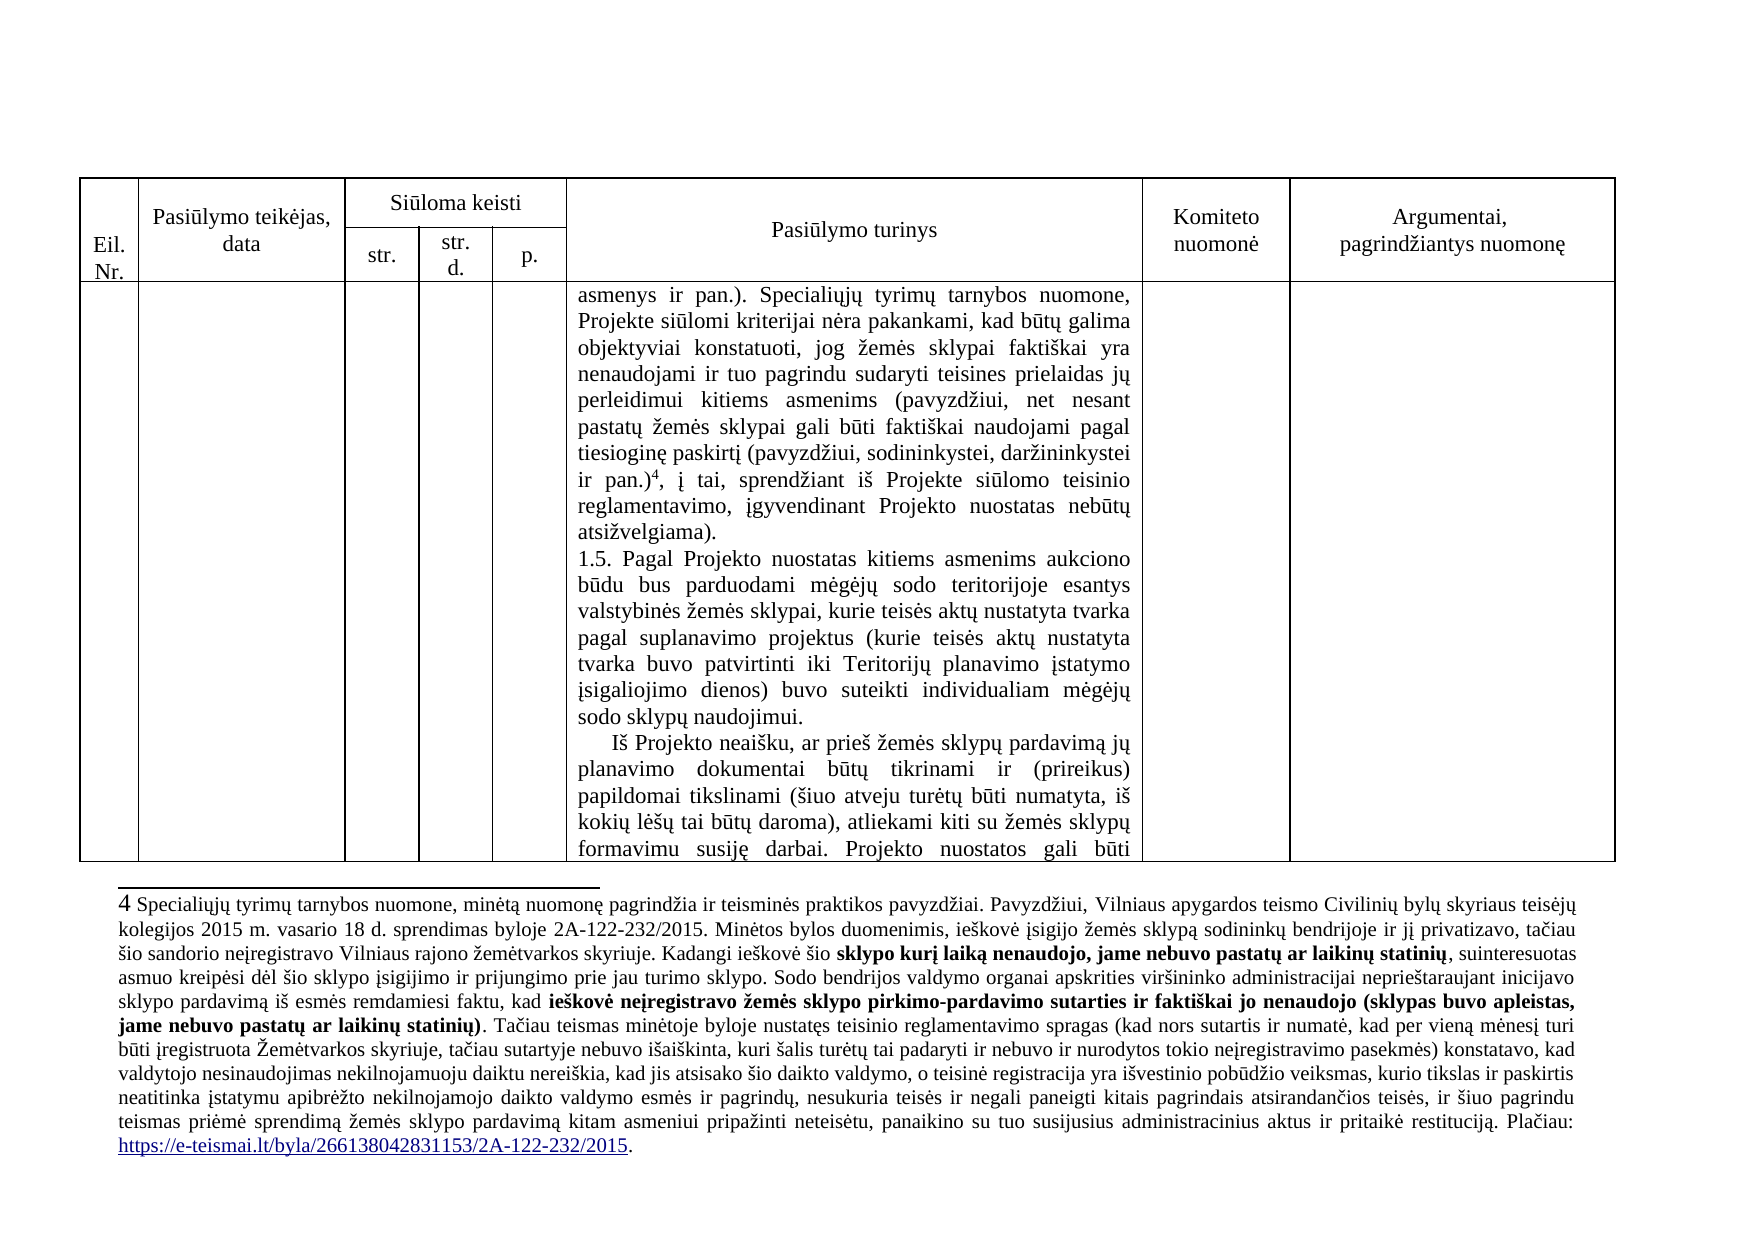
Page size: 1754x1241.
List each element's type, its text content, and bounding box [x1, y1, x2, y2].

table_header Komiteto nuomonė [1143, 179, 1289, 281]
table_header Pasiūlymo turinys [567, 179, 1142, 281]
table_header Argumentai, pagrindžiantys nuomonę [1291, 179, 1614, 281]
table_cell str. d. [420, 228, 492, 281]
table_cell [1143, 282, 1289, 861]
table_cell [139, 282, 344, 861]
table_cell [493, 282, 566, 861]
table_cell [1291, 282, 1614, 861]
table_header Pasiūlymo teikėjas, data [139, 179, 344, 281]
table_cell asmenys ir pan.). Specialiųjų tyrimų tarnybos nuomone, Projekte siūlomi kriterijai nėra pakankami, kad būtų galima objektyviai konstatuoti, jog žemės sklypai faktiškai yra nenaudojami ir tuo pagrindu sudaryti teisines prielaidas jų perleidimui kitiems asmenims (pavyzdžiui, net nesant pastatų žemės sklypai gali būti faktiškai naudojami pagal tiesioginę paskirtį (pavyzdžiui, sodininkystei, daržininkystei ir pan.), į tai, sprendžiant iš Projekte siūlomo teisinio reglamentavimo, įgyvendinant Projekto nuostatas nebūtų atsižvelgiama). 1.5. Pagal Projekto nuostatas kitiems asmenims aukciono būdu bus parduodami mėgėjų sodo teritorijoje esantys valstybinės žemės sklypai, kurie teisės aktų nustatyta tvarka pagal suplanavimo projektus (kurie teisės aktų nustatyta tvarka buvo patvirtinti iki Teritorijų planavimo įstatymo įsigaliojimo dienos) buvo suteikti individualiam mėgėjų sodo sklypų naudojimui. Iš Projekto neaišku, ar prieš žemės sklypų pardavimą jų planavimo dokumentai būtų tikrinami ir (prireikus) papildomai tikslinami (šiuo atveju turėtų būti numatyta, iš kokių lėšų tai būtų daroma), atliekami kiti su žemės sklypų formavimu susiję darbai. Projekto nuostatos gali būti [567, 282, 1142, 861]
table_header Eil. Nr. [81, 179, 138, 281]
table_cell [81, 282, 138, 861]
table_cell p. [493, 228, 566, 281]
table_header Siūloma keisti [346, 179, 566, 226]
table_cell str. [346, 228, 418, 281]
table_cell [346, 282, 418, 861]
table_cell [420, 282, 492, 861]
